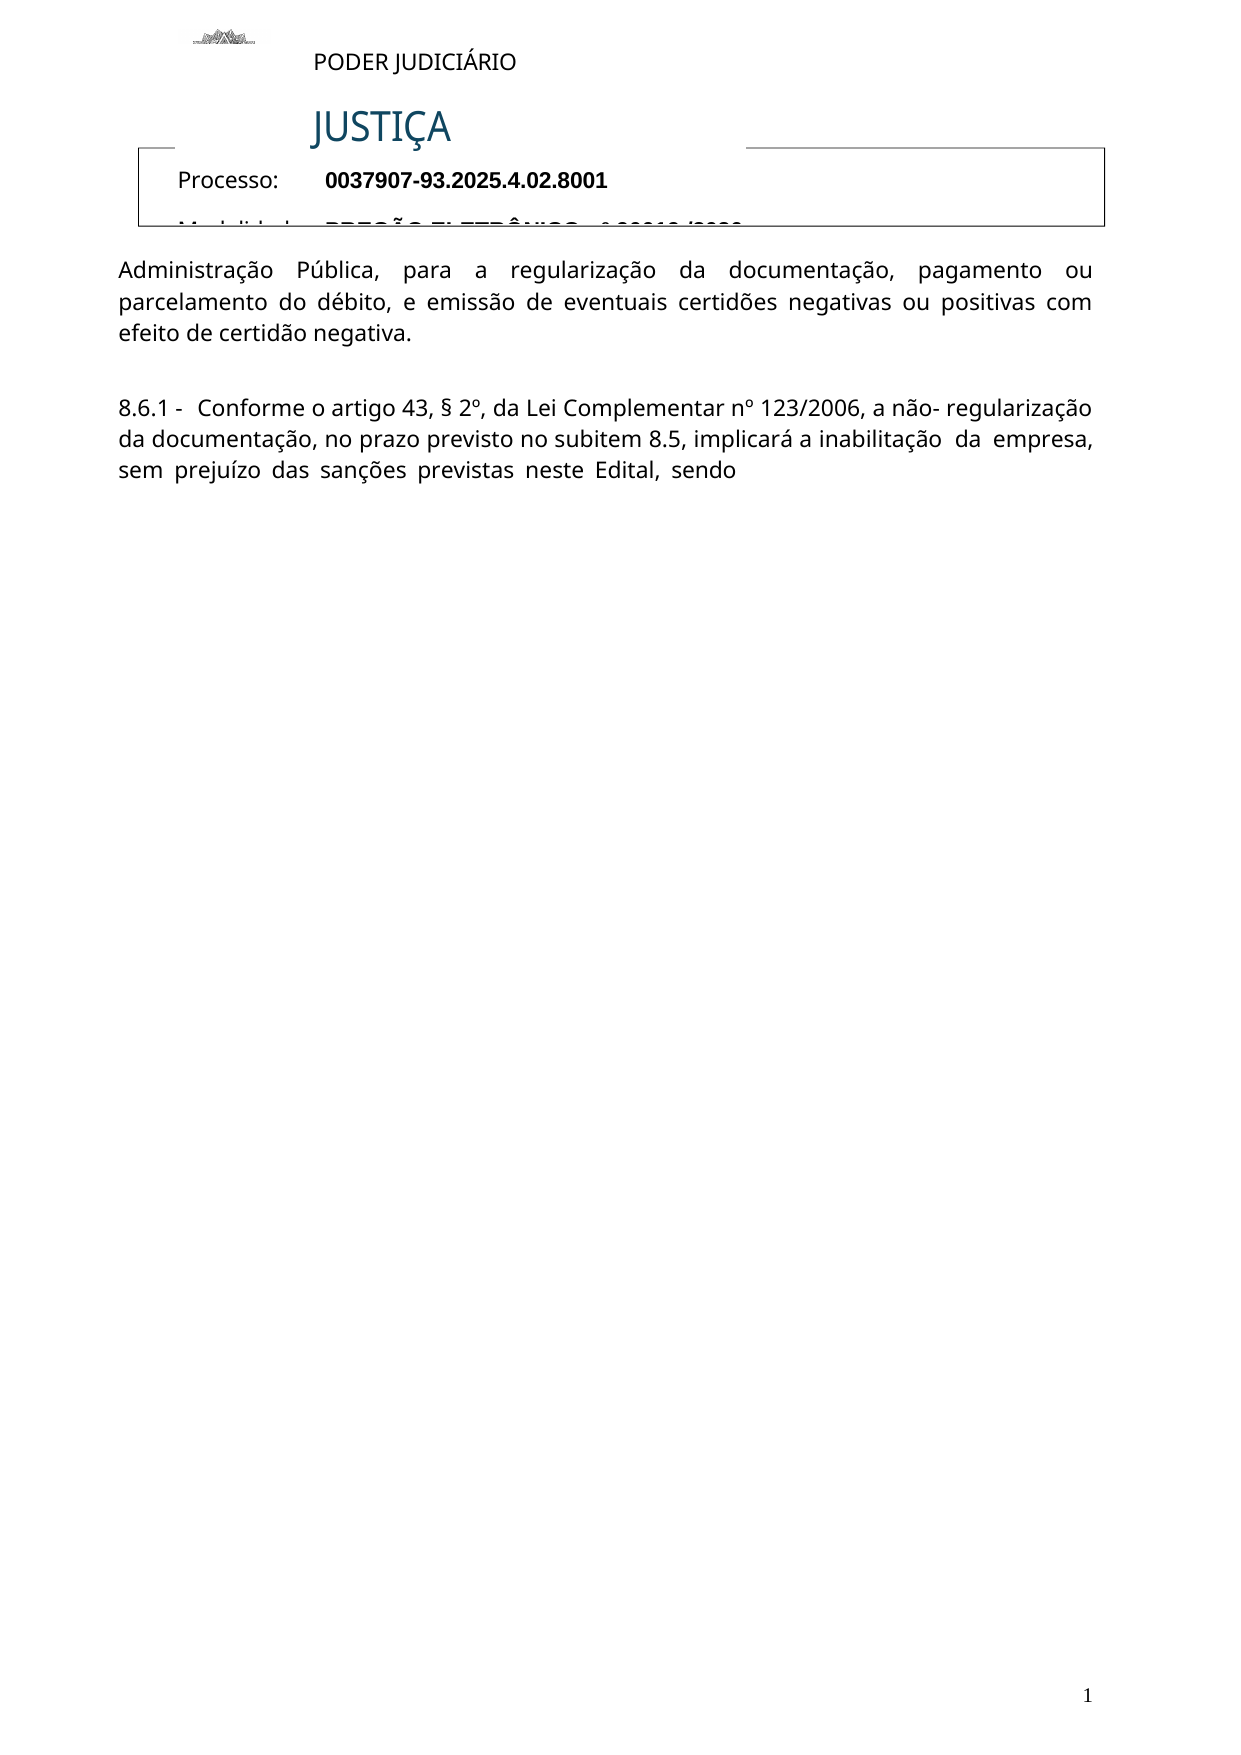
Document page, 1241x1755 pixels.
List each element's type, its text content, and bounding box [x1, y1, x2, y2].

list - Conforme o artigo 43, § 2º, da Lei Complementar nº 123/2006, a não- regularização da documentação, no prazo previsto no subitem 8.5, implicará a inabilitação da empresa, sem prejuízo das sanções previstas neste Edital, sendo [118, 392, 1094, 486]
list Administração Pública, para a regularização da documentação, pagamento ou parcelamento do débito, e emissão de eventuais certidões negativas ou positivas com efeito de certidão negativa. [118, 254, 1094, 348]
